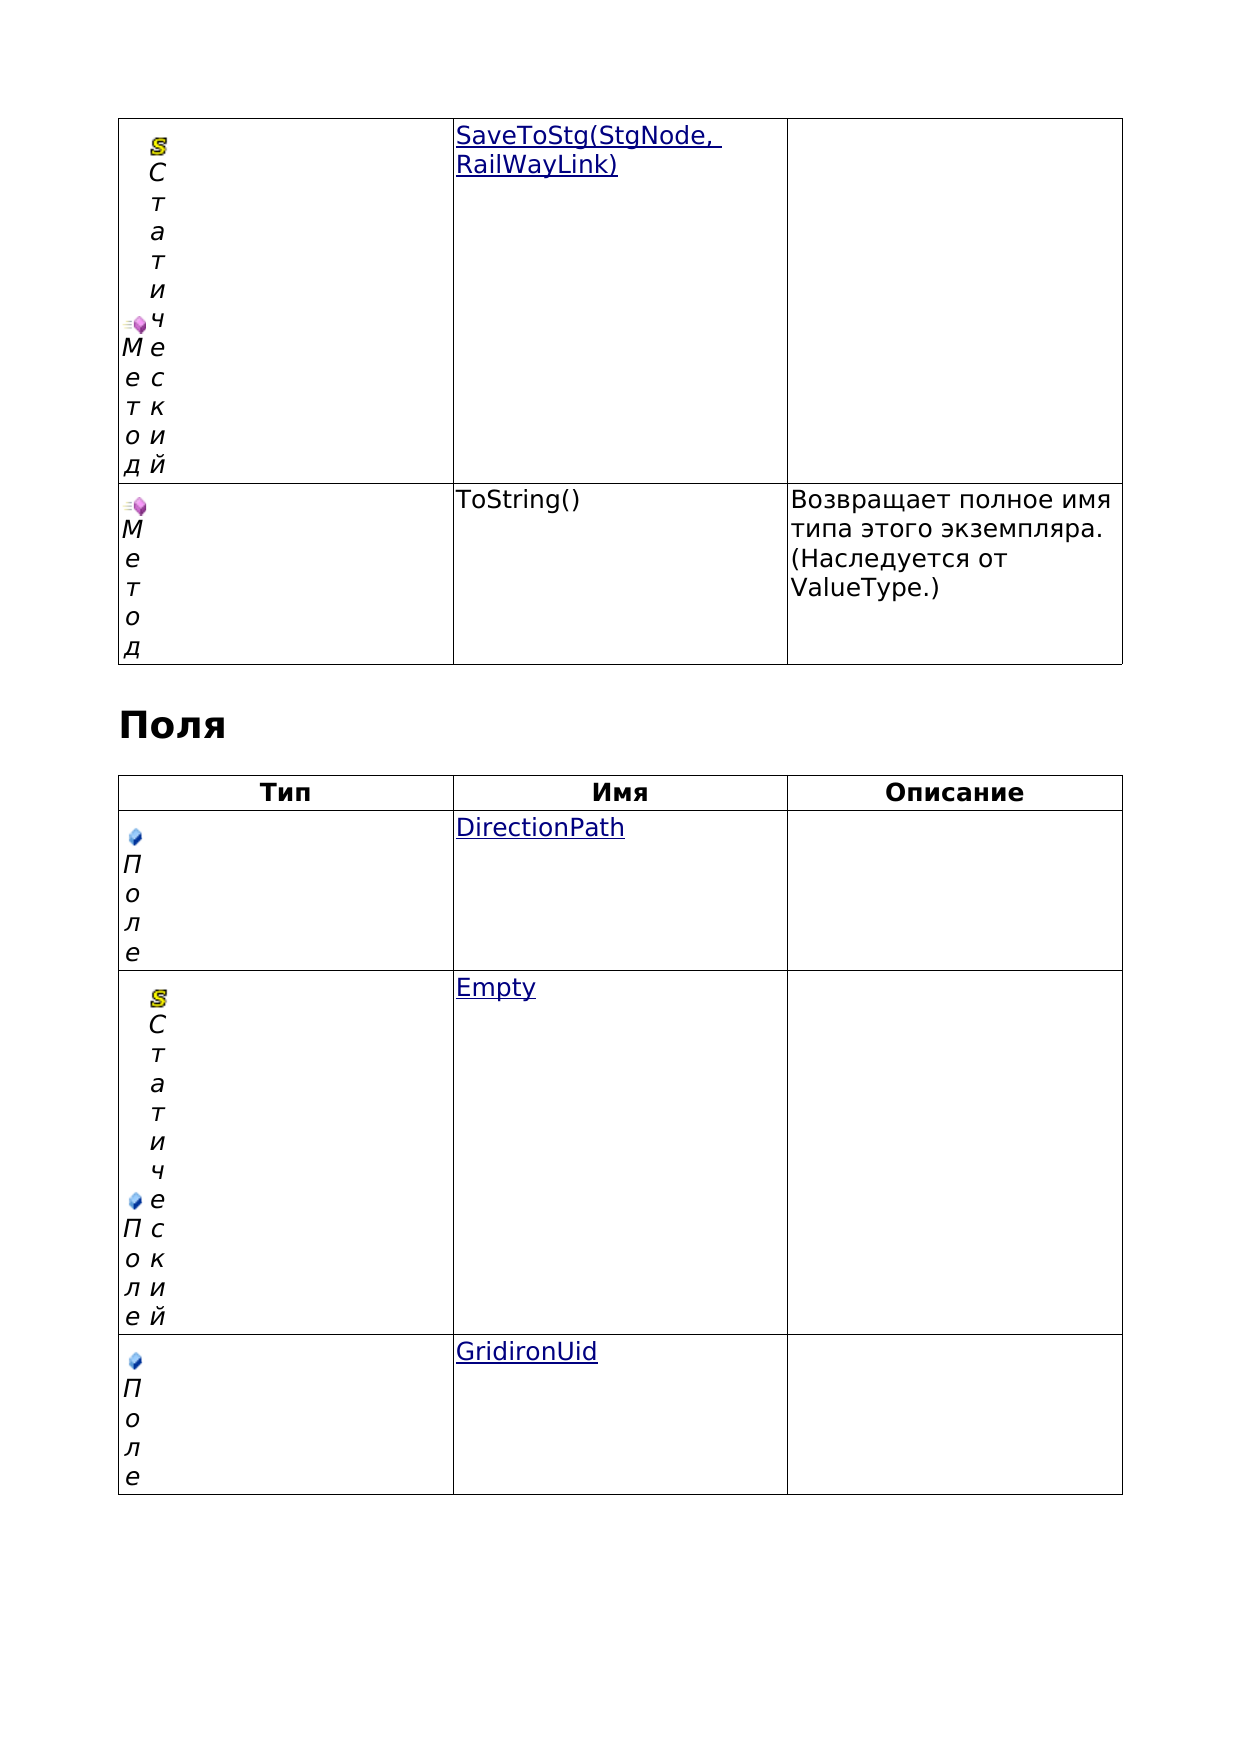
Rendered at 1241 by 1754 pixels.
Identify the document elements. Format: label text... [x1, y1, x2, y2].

table_cell [119, 1335, 453, 1494]
table_header Описание [788, 776, 1122, 810]
subtitle Поля [118, 704, 1122, 747]
table_cell [119, 484, 453, 664]
picture [146, 985, 172, 1011]
table_cell [788, 119, 1122, 482]
table_cell Empty [454, 971, 787, 1334]
table_cell [119, 811, 453, 970]
table_header Тип [119, 776, 453, 810]
table_cell GridironUid [454, 1335, 787, 1494]
table_cell [788, 971, 1122, 1334]
table_cell ToString() [454, 484, 787, 664]
table_cell [119, 971, 453, 1334]
picture [121, 1189, 146, 1215]
table_cell DirectionPath [454, 811, 787, 970]
table_cell Возвращает полное имя типа этого экземпляра. (Наследуется от ValueType.) [788, 484, 1122, 664]
table_cell [119, 119, 453, 482]
picture [121, 825, 147, 851]
picture [121, 1349, 147, 1375]
picture [146, 133, 172, 159]
picture [121, 497, 147, 516]
table_cell [788, 1335, 1122, 1494]
table_cell [788, 811, 1122, 970]
table_cell SaveToStg(StgNode, RailWayLink) [454, 119, 787, 482]
table_header Имя [454, 776, 787, 810]
picture [121, 316, 146, 334]
